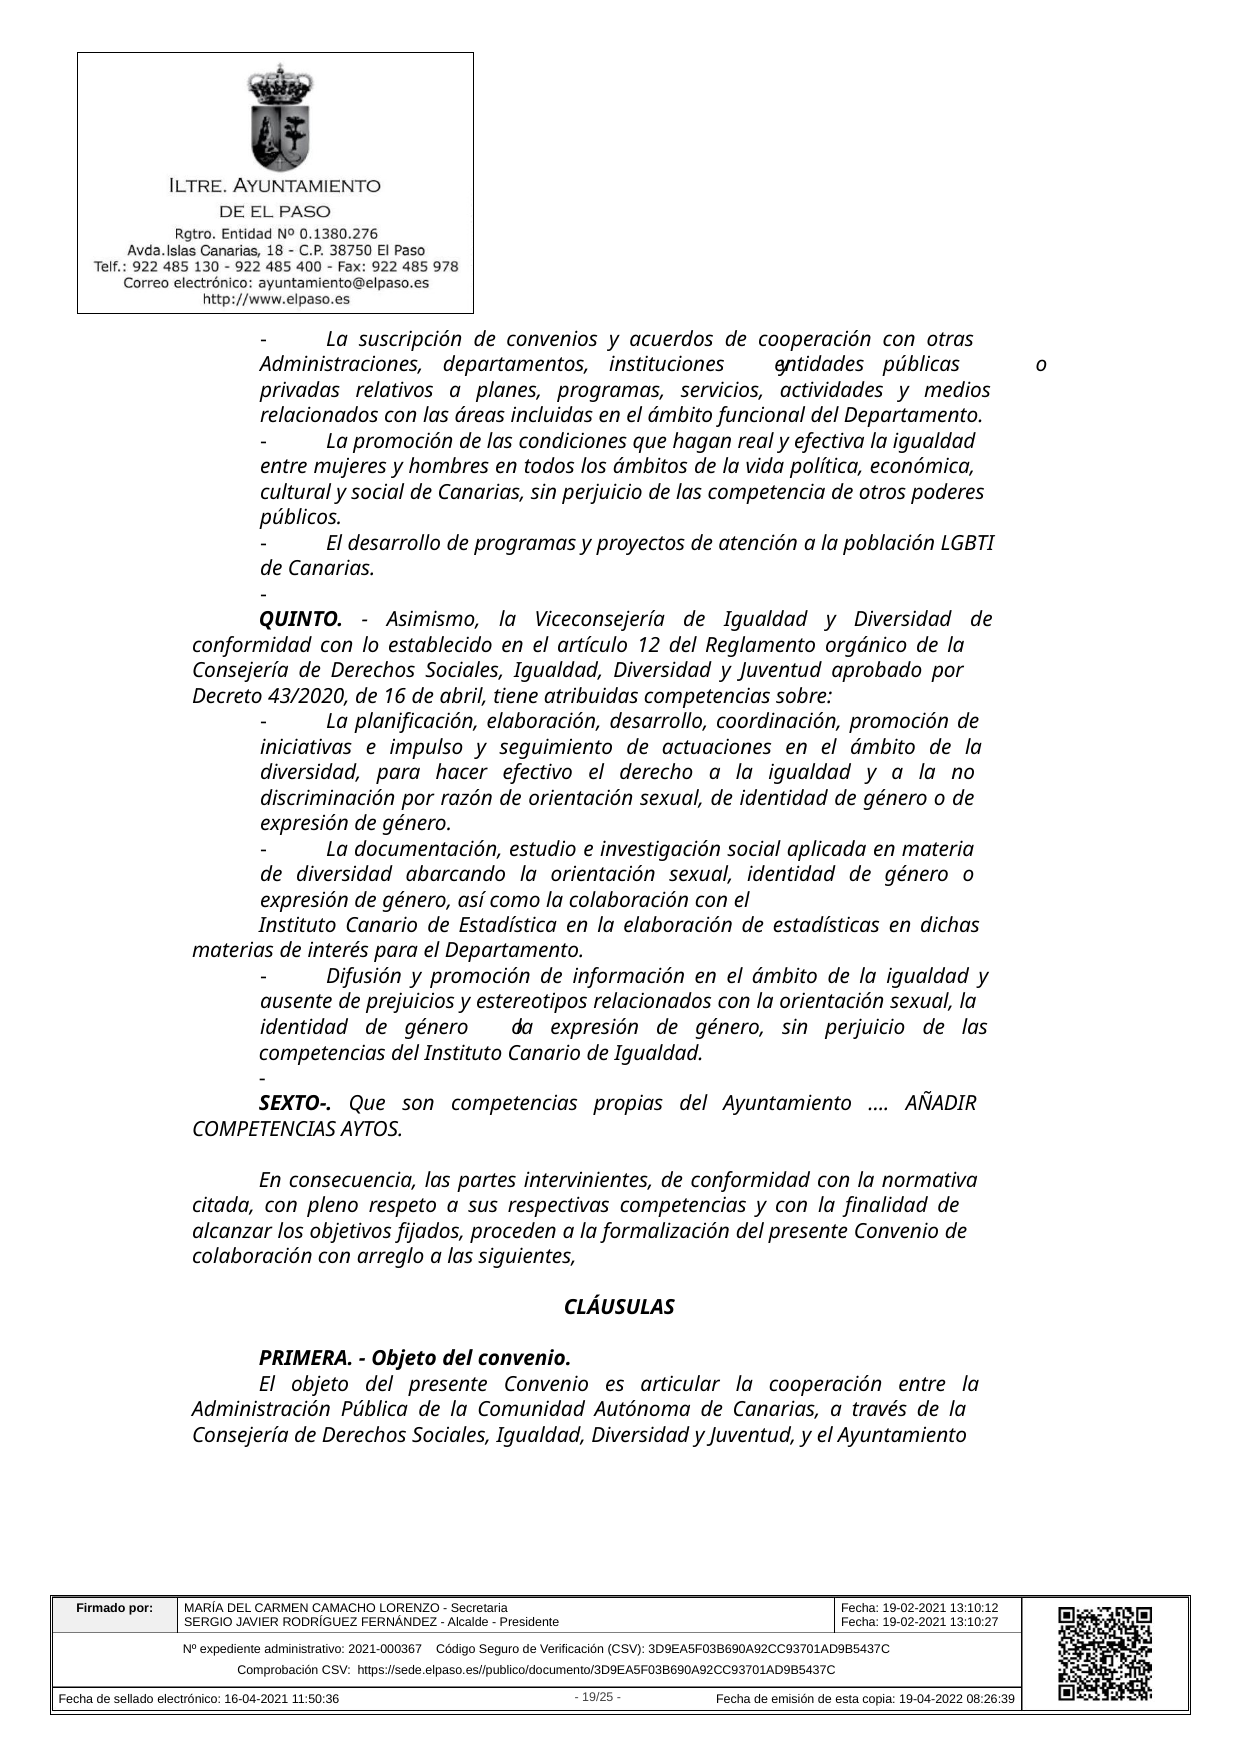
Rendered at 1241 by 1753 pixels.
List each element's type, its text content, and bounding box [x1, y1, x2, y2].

text - [259, 1067, 1073, 1090]
text Nº expediente administrativo: 2021-000367 Código Seguro de Verificación (CSV): 3D9EA5F03B690A92CC93701AD9B5437C [183, 1642, 916, 1656]
text - [260, 710, 292, 733]
text La promoción de las condiciones que hagan real y efectiva la igualdad [326, 428, 1074, 453]
text El desarrollo de programas y proyectos de atención a la población LGBTI [326, 530, 1074, 555]
text - [260, 965, 292, 988]
text conformidad con lo establecido en el artículo 12 del Reglamento orgánico de la [192, 632, 1074, 657]
text PRIMERA. - Objeto del convenio. [259, 1345, 610, 1371]
text Administraciones, departamentos, instituciones entidades públicas [260, 352, 780, 377]
text expresión de género. [260, 811, 1074, 836]
text La planificación, elaboración, desarrollo, coordinación, promoción de [326, 709, 1073, 734]
text - [260, 328, 292, 351]
text Consejería de Derechos Sociales, Igualdad, Diversidad y Juventud, y el Ayuntamiento [192, 1422, 1074, 1447]
text Consejería de Derechos Sociales, Igualdad, Diversidad y Juventud aprobado por [192, 658, 1074, 683]
text y [780, 352, 816, 377]
text Fecha: 19-02-2021 13:10:27 [841, 1615, 1022, 1629]
text Fecha: 19-02-2021 13:10:12 [841, 1601, 1022, 1615]
text - [260, 532, 292, 555]
text competencias del Instituto Canario de Igualdad. [259, 1040, 1073, 1065]
text de diversidad abarcando la orientación sexual, identidad de género o [260, 862, 1074, 886]
text entre mujeres y hombres en todos los ámbitos de la vida política, económica, [260, 454, 1073, 479]
text materias de interés para el Departamento. [192, 938, 1073, 963]
text Fecha de emisión de esta copia: 19-04-2022 08:26:39 [716, 1692, 1040, 1706]
text Administración Pública de la Comunidad Autónoma de Canarias, a través de la [192, 1397, 1074, 1422]
text discriminación por razón de orientación sexual, de identidad de género o de [260, 785, 1074, 810]
text La suscripción de convenios y acuerdos de cooperación con otras [326, 326, 1073, 351]
picture [78, 53, 473, 313]
text públicos. [260, 505, 1073, 529]
text CLÁUSULAS [563, 1294, 702, 1320]
text citada, con pleno respeto a sus respectivas competencias y con la finalidad de [192, 1193, 1074, 1218]
text identidad de género la expresión de género, sin perjuicio de las [549, 1014, 1073, 1039]
text ausente de prejuicios y estereotipos relacionados con la orientación sexual, la [260, 989, 1073, 1014]
text Firmado por: [76, 1601, 172, 1615]
text Instituto Canario de Estadística en la elaboración de estadísticas en dichas [259, 913, 1073, 937]
text SERGIO JAVIER RODRÍGUEZ FERNÁNDEZ - Alcalde - Presidente [184, 1615, 586, 1629]
text expresión de género, así como la colaboración con el [260, 887, 1074, 912]
text o [511, 1014, 549, 1039]
picture [51, 1596, 1190, 1714]
text Decreto 43/2020, de 16 de abril, tiene atribuidas competencias sobre: [192, 683, 1074, 708]
text - [260, 583, 415, 606]
text El objeto del presente Convenio es articular la cooperación entre la [259, 1371, 1074, 1396]
text MARÍA DEL CARMEN CAMACHO LORENZO - Secretaria [184, 1601, 586, 1615]
text - 19/25 - [574, 1691, 640, 1705]
text privadas relativos a planes, programas, servicios, actividades y medios [260, 377, 1074, 402]
text Difusión y promoción de información en el ámbito de la igualdad y [326, 964, 1073, 988]
text colaboración con arreglo a las siguientes, [192, 1244, 1074, 1269]
text identidad de género la expresión de género, sin perjuicio de las [260, 1014, 511, 1039]
text La documentación, estudio e investigación social aplicada en materia [326, 836, 1073, 861]
text QUINTO. [259, 606, 368, 632]
text SEXTO-. Que son competencias propias del Ayuntamiento …. AÑADIR [259, 1090, 1073, 1116]
text cultural y social de Canarias, sin perjuicio de las competencia de otros poderes [260, 479, 1073, 504]
text Comprobación CSV: https://sede.elpaso.es//publico/documento/3D9EA5F03B690A92CC93701AD9B5437C [237, 1663, 916, 1677]
text En consecuencia, las partes intervinientes, de conformidad con la normativa [259, 1167, 1074, 1192]
text - [260, 838, 292, 861]
text de Canarias. [260, 556, 415, 581]
text alcanzar los objetivos fijados, proceden a la formalización del presente Convenio de [192, 1218, 1074, 1243]
text Administraciones, departamentos, instituciones entidades públicas [816, 352, 1035, 377]
text relacionados con las áreas incluidas en el ámbito funcional del Departamento. [260, 403, 1074, 428]
text o [1035, 352, 1074, 377]
text diversidad, para hacer efectivo el derecho a la igualdad y a la no [260, 759, 1074, 784]
text - Asimismo, la Viceconsejería de Igualdad y Diversidad de [361, 607, 1073, 632]
text - [260, 429, 292, 453]
text iniciativas e impulso y seguimiento de actuaciones en el ámbito de la [260, 734, 1074, 759]
text COMPETENCIAS AYTOS. [192, 1116, 453, 1141]
text Fecha de sellado electrónico: 16-04-2021 11:50:36 [58, 1692, 365, 1706]
